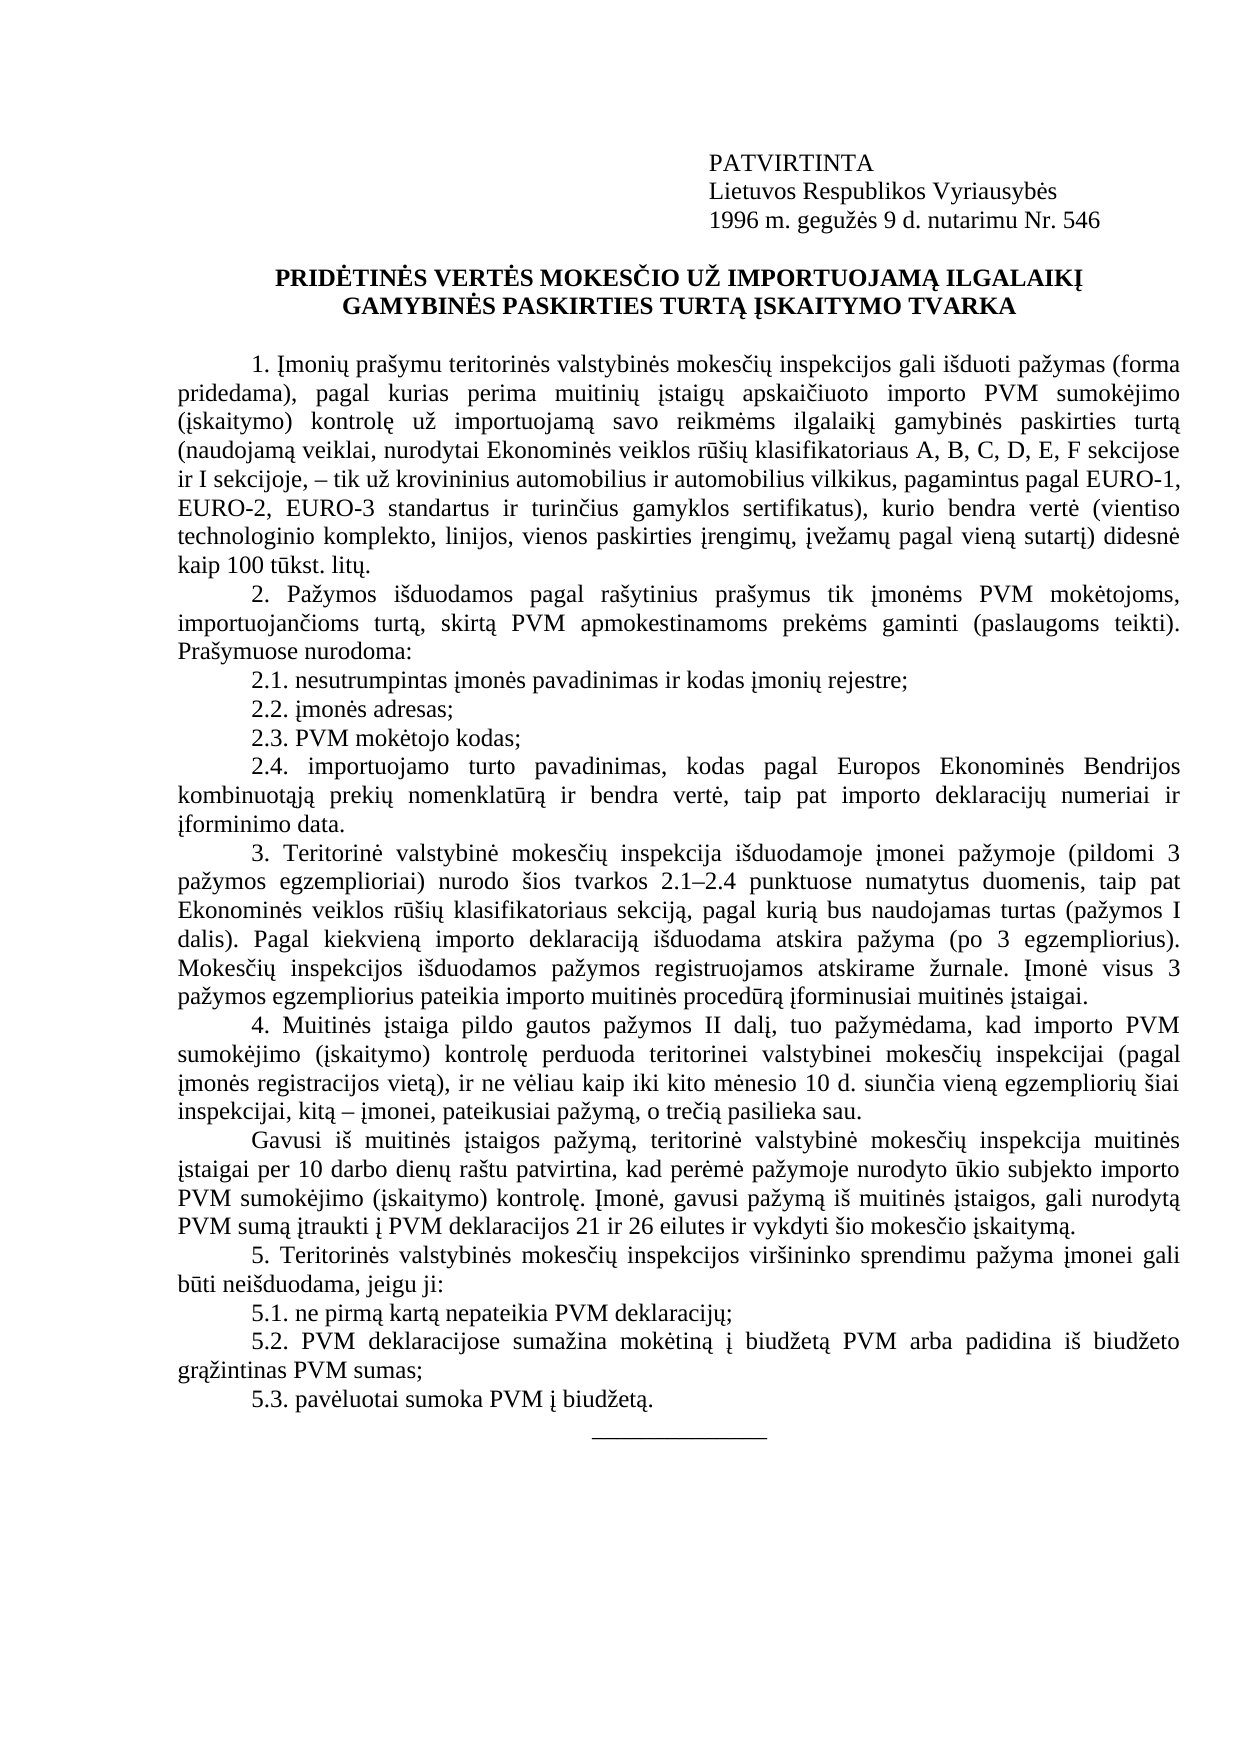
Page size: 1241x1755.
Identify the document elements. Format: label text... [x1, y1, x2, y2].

text PRIDĖTINĖS VERTĖS MOKESČIO UŽ IMPORTUOJAMĄ ILGALAIKĮ [177, 263, 1181, 291]
text 2.4. importuojamo turto pavadinimas, kodas pagal Europos Ekonominės Bendrijos kombinuotąją prekių nomenklatūrą ir bendra vertė, taip pat importo deklaracijų numeriai ir įforminimo data. [177, 751, 1181, 838]
text 2. Pažymos išduodamos pagal rašytinius prašymus tik įmonėms PVM mokėtojoms, importuojančioms turtą, skirtą PVM apmokestinamoms prekėms gaminti (paslaugoms teikti). Prašymuose nurodoma: [177, 579, 1181, 665]
text Gavusi iš muitinės įstaigos pažymą, teritorinė valstybinė mokesčių inspekcija muitinės įstaigai per 10 darbo dienų raštu patvirtina, kad perėmė pažymoje nurodyto ūkio subjekto importo PVM sumokėjimo (įskaitymo) kontrolę. Įmonė, gavusi pažymą iš muitinės įstaigos, gali nurodytą PVM sumą įtraukti į PVM deklaracijos 21 ir 26 eilutes ir vykdyti šio mokesčio įskaitymą. [177, 1125, 1181, 1240]
text 1996 m. gegužės 9 d. nutarimu Nr. 546 [177, 205, 1181, 234]
text ______________ [177, 1413, 1181, 1441]
text 5.2. PVM deklaracijose sumažina mokėtiną į biudžetą PVM arba padidina iš biudžeto grąžintinas PVM sumas; [177, 1326, 1181, 1384]
text 4. Muitinės įstaiga pildo gautos pažymos II dalį, tuo pažymėdama, kad importo PVM sumokėjimo (įskaitymo) kontrolę perduoda teritorinei valstybinei mokesčių inspekcijai (pagal įmonės registracijos vietą), ir ne vėliau kaip iki kito mėnesio 10 d. siunčia vieną egzempliorių šiai inspekcijai, kitą – įmonei, pateikusiai pažymą, o trečią pasilieka sau. [177, 1010, 1181, 1125]
text 2.2. įmonės adresas; [177, 694, 1181, 723]
text 5.3. pavėluotai sumoka PVM į biudžetą. [177, 1384, 1181, 1413]
text 5. Teritorinės valstybinės mokesčių inspekcijos viršininko sprendimu pažyma įmonei gali būti neišduodama, jeigu ji: [177, 1240, 1181, 1298]
text 5.1. ne pirmą kartą nepateikia PVM deklaracijų; [177, 1298, 1181, 1326]
text Lietuvos Respublikos Vyriausybės [177, 176, 1181, 205]
text GAMYBINĖS PASKIRTIES TURTĄ ĮSKAITYMO TVARKA [177, 291, 1181, 320]
text 2.3. PVM mokėtojo kodas; [177, 723, 1181, 751]
text PATVIRTINTA [177, 148, 1181, 176]
text 2.1. nesutrumpintas įmonės pavadinimas ir kodas įmonių rejestre; [177, 665, 1181, 694]
text 3. Teritorinė valstybinė mokesčių inspekcija išduodamoje įmonei pažymoje (pildomi 3 pažymos egzemplioriai) nurodo šios tvarkos 2.1–2.4 punktuose numatytus duomenis, taip pat Ekonominės veiklos rūšių klasifikatoriaus sekciją, pagal kurią bus naudojamas turtas (pažymos I dalis). Pagal kiekvieną importo deklaraciją išduodama atskira pažyma (po 3 egzempliorius). Mokesčių inspekcijos išduodamos pažymos registruojamos atskirame žurnale. Įmonė visus 3 pažymos egzempliorius pateikia importo muitinės procedūrą įforminusiai muitinės įstaigai. [177, 838, 1181, 1010]
text 1. Įmonių prašymu teritorinės valstybinės mokesčių inspekcijos gali išduoti pažymas (forma pridedama), pagal kurias perima muitinių įstaigų apskaičiuoto importo PVM sumokėjimo (įskaitymo) kontrolę už importuojamą savo reikmėms ilgalaikį gamybinės paskirties turtą (naudojamą veiklai, nurodytai Ekonominės veiklos rūšių klasifikatoriaus A, B, C, D, E, F sekcijose ir I sekcijoje, – tik už krovininius automobilius ir automobilius vilkikus, pagamintus pagal EURO-1, EURO-2, EURO-3 standartus ir turinčius gamyklos sertifikatus), kurio bendra vertė (vientiso technologinio komplekto, linijos, vienos paskirties įrengimų, įvežamų pagal vieną sutartį) didesnė kaip 100 tūkst. litų. [177, 349, 1181, 579]
